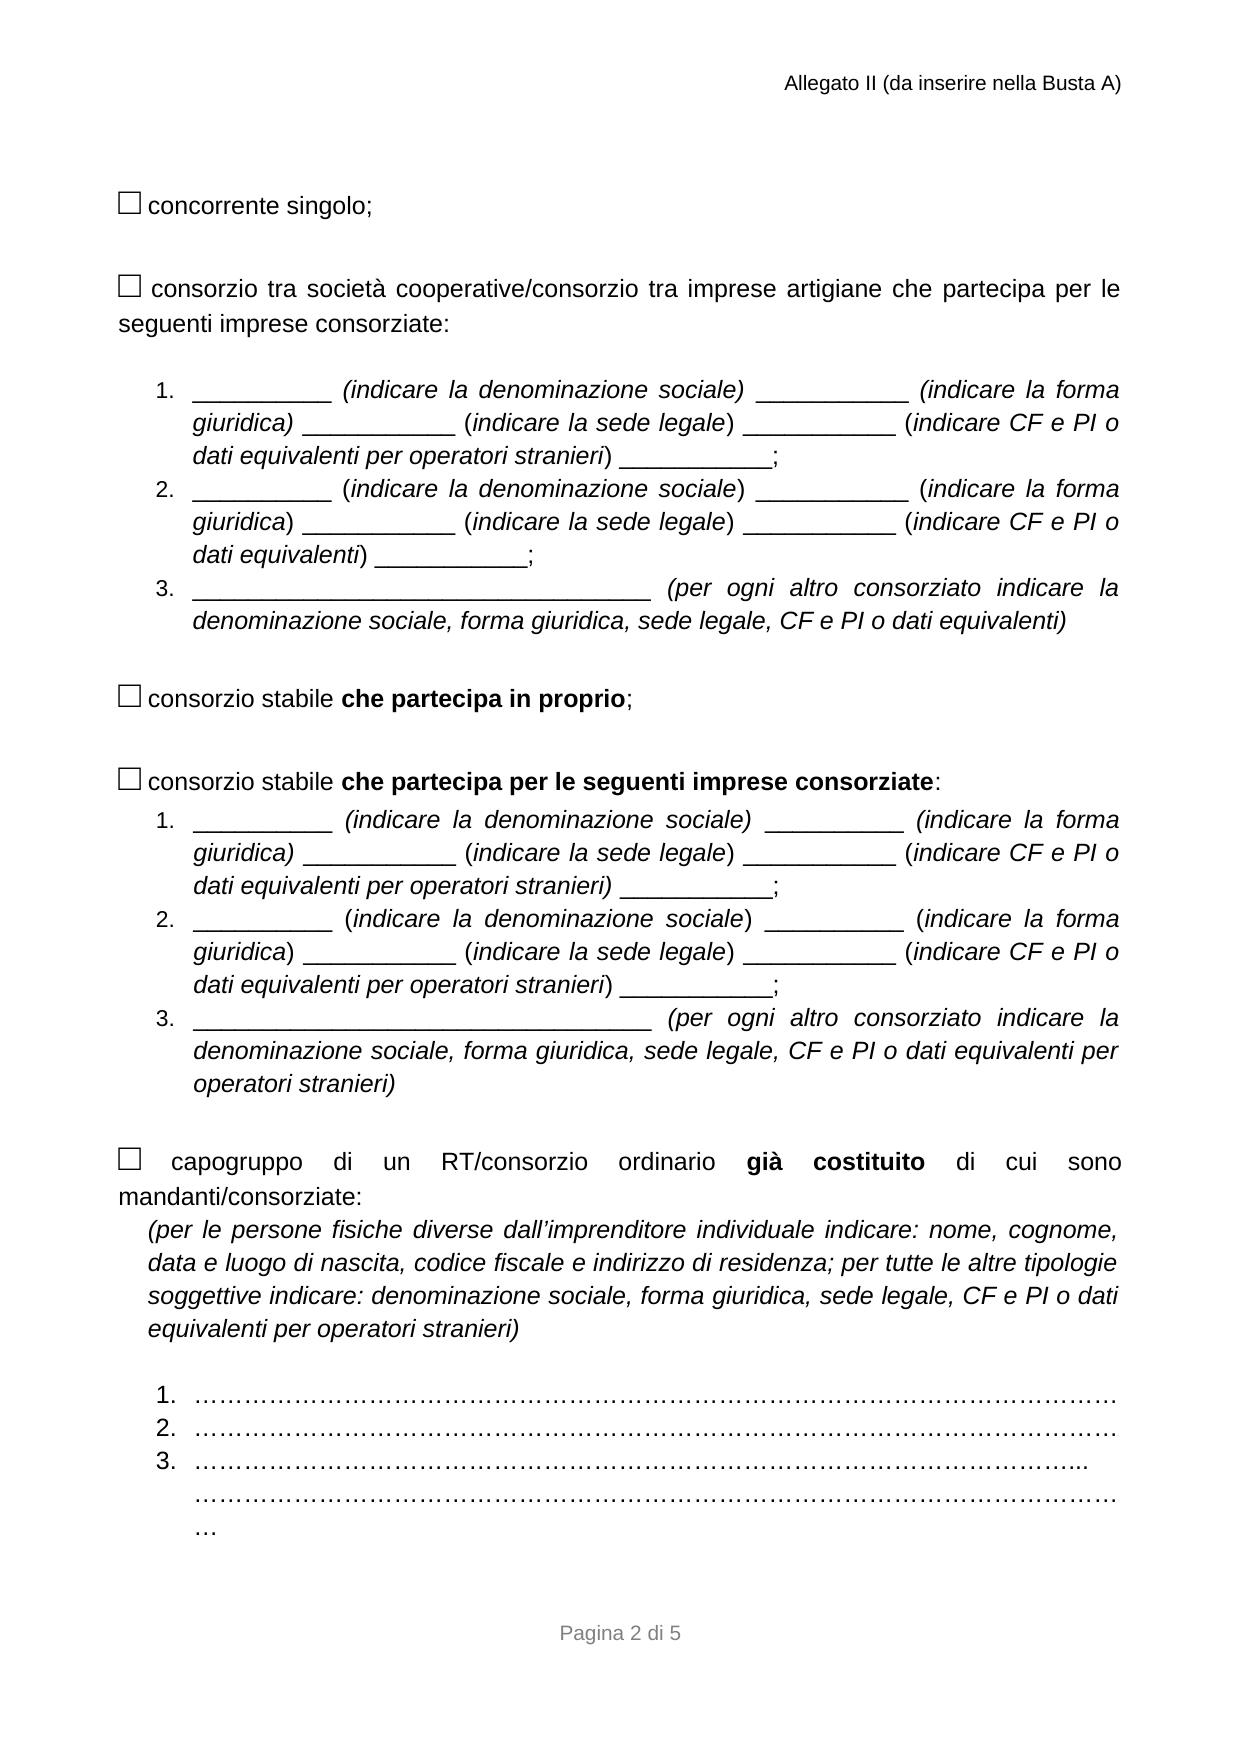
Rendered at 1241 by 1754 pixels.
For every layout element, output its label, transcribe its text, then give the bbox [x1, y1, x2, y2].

text □ capogruppo di un RT/consorzio ordinario già costituito di cui sono mandanti/consorziate: [118, 1135, 1122, 1211]
list __________ (indicare la denominazione sociale) __________ (indicare la forma giuridica) ___________ (indicare la sede legale) ___________ (indicare CF e PI o dati equivalenti per operatori stranieri) ___________; [156, 904, 1122, 998]
list __________ (indicare la denominazione sociale) __________ (indicare la forma giuridica) ___________ (indicare la sede legale) ___________ (indicare CF e PI o dati equivalenti per operatori stranieri) ___________; [156, 804, 1122, 899]
list __________ (indicare la denominazione sociale) ___________ (indicare la forma giuridica) ___________ (indicare la sede legale) ___________ (indicare CF e PI o dati equivalenti per operatori stranieri) ___________; [155, 375, 1122, 470]
list _________________________________ (per ogni altro consorziato indicare la denominazione sociale, forma giuridica, sede legale, CF e PI o dati equivalenti) [155, 573, 1122, 635]
list __________ (indicare la denominazione sociale) ___________ (indicare la forma giuridica) ___________ (indicare la sede legale) ___________ (indicare CF e PI o dati equivalenti) ___________; [155, 474, 1122, 569]
text □ consorzio tra società cooperative/consorzio tra imprese artigiane che partecipa per le seguenti imprese consorziate: [118, 262, 1122, 338]
text □ consorzio stabile che partecipa per le seguenti imprese consorziate: [118, 755, 1122, 798]
text □ concorrente singolo; [118, 179, 1122, 222]
text □ consorzio stabile che partecipa in proprio; [118, 672, 1122, 716]
list ………………………………………………………………………………………………… [156, 1413, 1122, 1442]
list ………………………………………………………………………………………………… [156, 1380, 1122, 1409]
list ……………………………………………………………………………………………...…………………………………………………………………………………………………… [156, 1446, 1122, 1541]
text (per le persone fisiche diverse dall’imprenditore individuale indicare: nome, cognome, data e luogo di nascita, codice fiscale e indirizzo di residenza; per tutte le altre tipologie soggettive indicare: denominazione sociale, forma giuridica, sede legale, CF e PI o dati equivalenti per operatori stranieri) [148, 1215, 1122, 1343]
list _________________________________ (per ogni altro consorziato indicare la denominazione sociale, forma giuridica, sede legale, CF e PI o dati equivalenti per operatori stranieri) [156, 1003, 1122, 1097]
